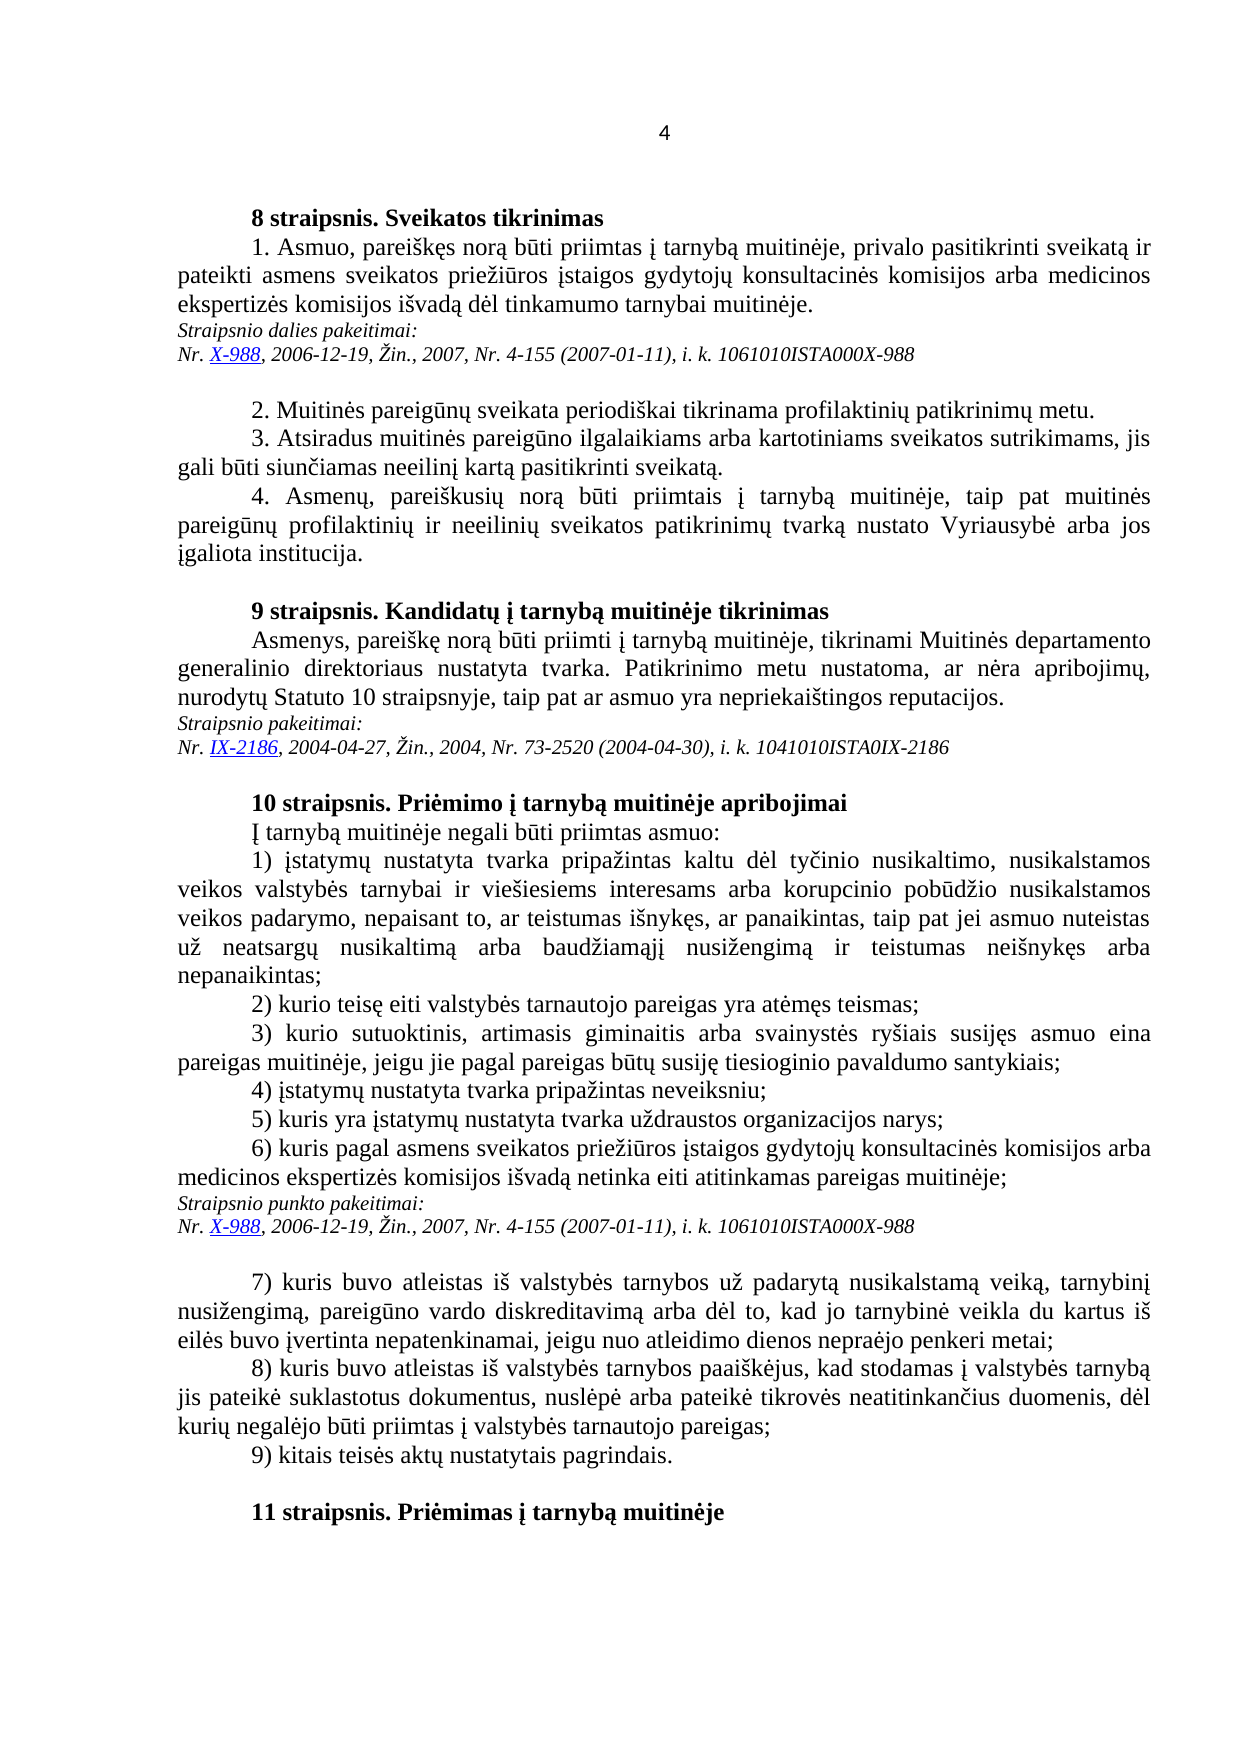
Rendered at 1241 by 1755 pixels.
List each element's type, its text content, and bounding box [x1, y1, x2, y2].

text 11 straipsnis. Priėmimas į tarnybą muitinėje [177, 1497, 1152, 1526]
text 8) kuris buvo atleistas iš valstybės tarnybos paaiškėjus, kad stodamas į valstybės tarnybą jis pateikė suklastotus dokumentus, nuslėpė arba pateikė tikrovės neatitinkančius duomenis, dėl kurių negalėjo būti priimtas į valstybės tarnautojo pareigas; [177, 1353, 1152, 1440]
text Asmenys, pareiškę norą būti priimti į tarnybą muitinėje, tikrinami Muitinės departamento generalinio direktoriaus nustatyta tvarka. Patikrinimo metu nustatoma, ar nėra apribojimų, nurodytų Statuto 10 straipsnyje, taip pat ar asmuo yra nepriekaištingos reputacijos. [177, 625, 1152, 711]
text 8 straipsnis. Sveikatos tikrinimas [177, 203, 1152, 232]
text 9) kitais teisės aktų nustatytais pagrindais. [177, 1440, 1152, 1468]
text 4. Asmenų, pareiškusių norą būti priimtais į tarnybą muitinėje, taip pat muitinės pareigūnų profilaktinių ir neeilinių sveikatos patikrinimų tvarką nustato Vyriausybė arba jos įgaliota institucija. [177, 481, 1152, 567]
text Nr. X-988, 2006-12-19, Žin., 2007, Nr. 4-155 (2007-01-11), i. k. 1061010ISTA000X-988 [177, 1214, 1152, 1238]
text 1) įstatymų nustatyta tvarka pripažintas kaltu dėl tyčinio nusikaltimo, nusikalstamos veikos valstybės tarnybai ir viešiesiems interesams arba korupcinio pobūdžio nusikalstamos veikos padarymo, nepaisant to, ar teistumas išnykęs, ar panaikintas, taip pat jei asmuo nuteistas už neatsargų nusikaltimą arba baudžiamąjį nusižengimą ir teistumas neišnykęs arba nepanaikintas; [177, 845, 1152, 989]
text 3) kurio sutuoktinis, artimasis giminaitis arba svainystės ryšiais susijęs asmuo eina pareigas muitinėje, jeigu jie pagal pareigas būtų susiję tiesioginio pavaldumo santykiais; [177, 1018, 1152, 1075]
text 9 straipsnis. Kandidatų į tarnybą muitinėje tikrinimas [177, 596, 1152, 625]
text 5) kuris yra įstatymų nustatyta tvarka uždraustos organizacijos narys; [177, 1104, 1152, 1133]
text 10 straipsnis. Priėmimo į tarnybą muitinėje apribojimai [177, 788, 1152, 817]
text Nr. IX-2186, 2004-04-27, Žin., 2004, Nr. 73-2520 (2004-04-30), i. k. 1041010ISTA0IX-2186 [177, 735, 1152, 759]
text 2. Muitinės pareigūnų sveikata periodiškai tikrinama profilaktinių patikrinimų metu. [177, 395, 1152, 423]
text 3. Atsiradus muitinės pareigūno ilgalaikiams arba kartotiniams sveikatos sutrikimams, jis gali būti siunčiamas neeilinį kartą pasitikrinti sveikatą. [177, 423, 1152, 481]
text 6) kuris pagal asmens sveikatos priežiūros įstaigos gydytojų konsultacinės komisijos arba medicinos ekspertizės komisijos išvadą netinka eiti atitinkamas pareigas muitinėje; [177, 1133, 1152, 1190]
text 4) įstatymų nustatyta tvarka pripažintas neveiksniu; [177, 1075, 1152, 1104]
text Nr. X-988, 2006-12-19, Žin., 2007, Nr. 4-155 (2007-01-11), i. k. 1061010ISTA000X-988 [177, 342, 1152, 366]
text 7) kuris buvo atleistas iš valstybės tarnybos už padarytą nusikalstamą veiką, tarnybinį nusižengimą, pareigūno vardo diskreditavimą arba dėl to, kad jo tarnybinė veikla du kartus iš eilės buvo įvertinta nepatenkinamai, jeigu nuo atleidimo dienos nepraėjo penkeri metai; [177, 1267, 1152, 1353]
text 2) kurio teisę eiti valstybės tarnautojo pareigas yra atėmęs teismas; [177, 989, 1152, 1018]
text 1. Asmuo, pareiškęs norą būti priimtas į tarnybą muitinėje, privalo pasitikrinti sveikatą ir pateikti asmens sveikatos priežiūros įstaigos gydytojų konsultacinės komisijos arba medicinos ekspertizės komisijos išvadą dėl tinkamumo tarnybai muitinėje. [177, 232, 1152, 318]
text Straipsnio pakeitimai: [177, 711, 1152, 735]
text Straipsnio dalies pakeitimai: [177, 318, 1152, 342]
text Į tarnybą muitinėje negali būti priimtas asmuo: [177, 817, 1152, 845]
text Straipsnio punkto pakeitimai: [177, 1190, 1152, 1214]
